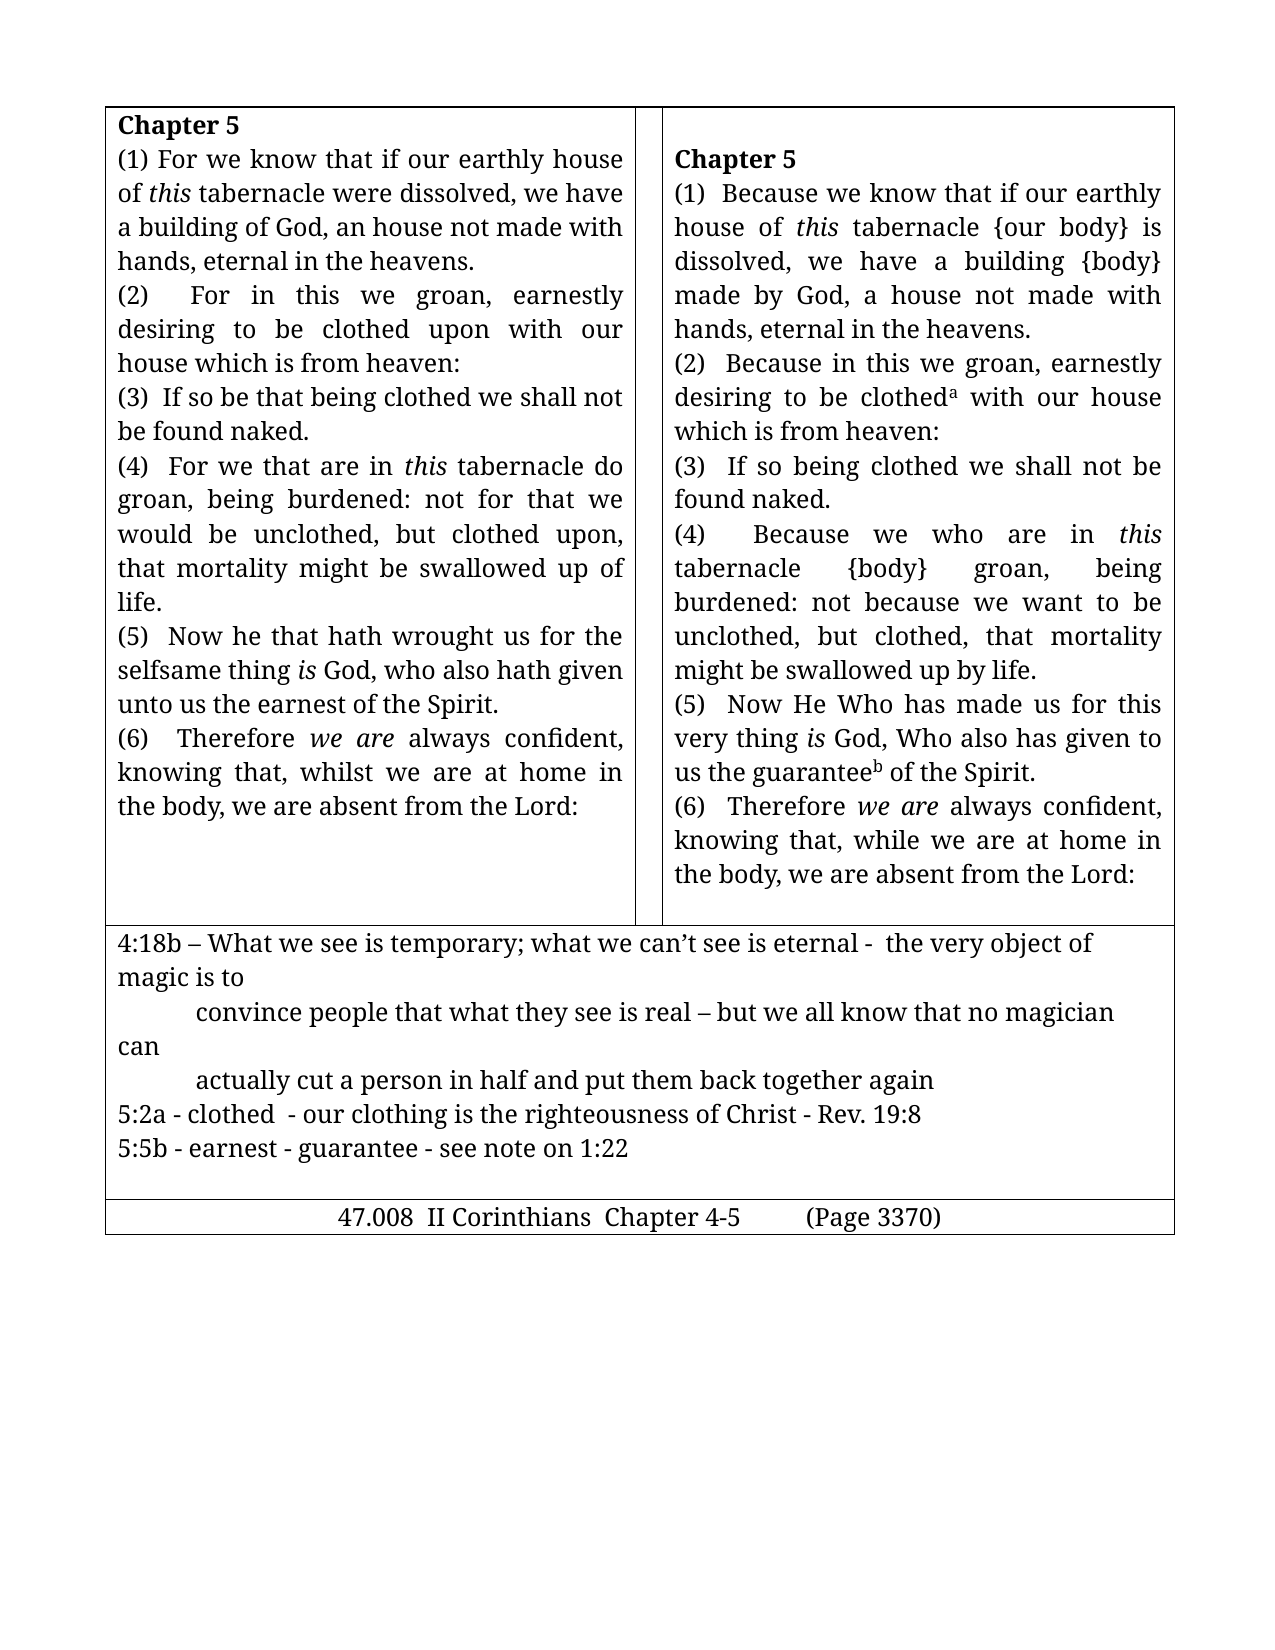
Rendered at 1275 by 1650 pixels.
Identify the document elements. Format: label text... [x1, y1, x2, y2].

table_cell [636, 108, 662, 925]
table_cell Chapter 5 (1) For we know that if our earthly house of this tabernacle were dissolved, we have a building of God, an house not made with hands, eternal in the heavens. (2) For in this we groan, earnestly desiring to be clothed upon with our house which is from heaven: (3) If so be that being clothed we shall not be found naked. (4) For we that are in this tabernacle do groan, being burdened: not for that we would be unclothed, but clothed upon, that mortality might be swallowed up of life. (5) Now he that hath wrought us for the selfsame thing is God, who also hath given unto us the earnest of the Spirit. (6) Therefore we are always confident, knowing that, whilst we are at home in the body, we are absent from the Lord: [106, 108, 635, 925]
table_cell 4:18b – What we see is temporary; what we can’t see is eternal - the very object of magic is to convince people that what they see is real – but we all know that no magician can actually cut a person in half and put them back together again 5:2a - clothed - our clothing is the righteousness of Christ - Rev. 19:8 5:5b - earnest - guarantee - see note on 1:22 [106, 926, 1174, 1198]
table_cell Chapter 5 (1) Because we know that if our earthly house of this tabernacle {our body} is dissolved, we have a building {body} made by God, a house not made with hands, eternal in the heavens. (2) Because in this we groan, earnestly desiring to be clotheda with our house which is from heaven: (3) If so being clothed we shall not be found naked. (4) Because we who are in this tabernacle {body} groan, being burdened: not because we want to be unclothed, but clothed, that mortality might be swallowed up by life. (5) Now He Who has made us for this very thing is God, Who also has given to us the guaranteeb of the Spirit. (6) Therefore we are always confident, knowing that, while we are at home in the body, we are absent from the Lord: [663, 108, 1174, 925]
table_cell 47.008 II Corinthians Chapter 4-5 (Page 3370) [106, 1200, 1174, 1234]
